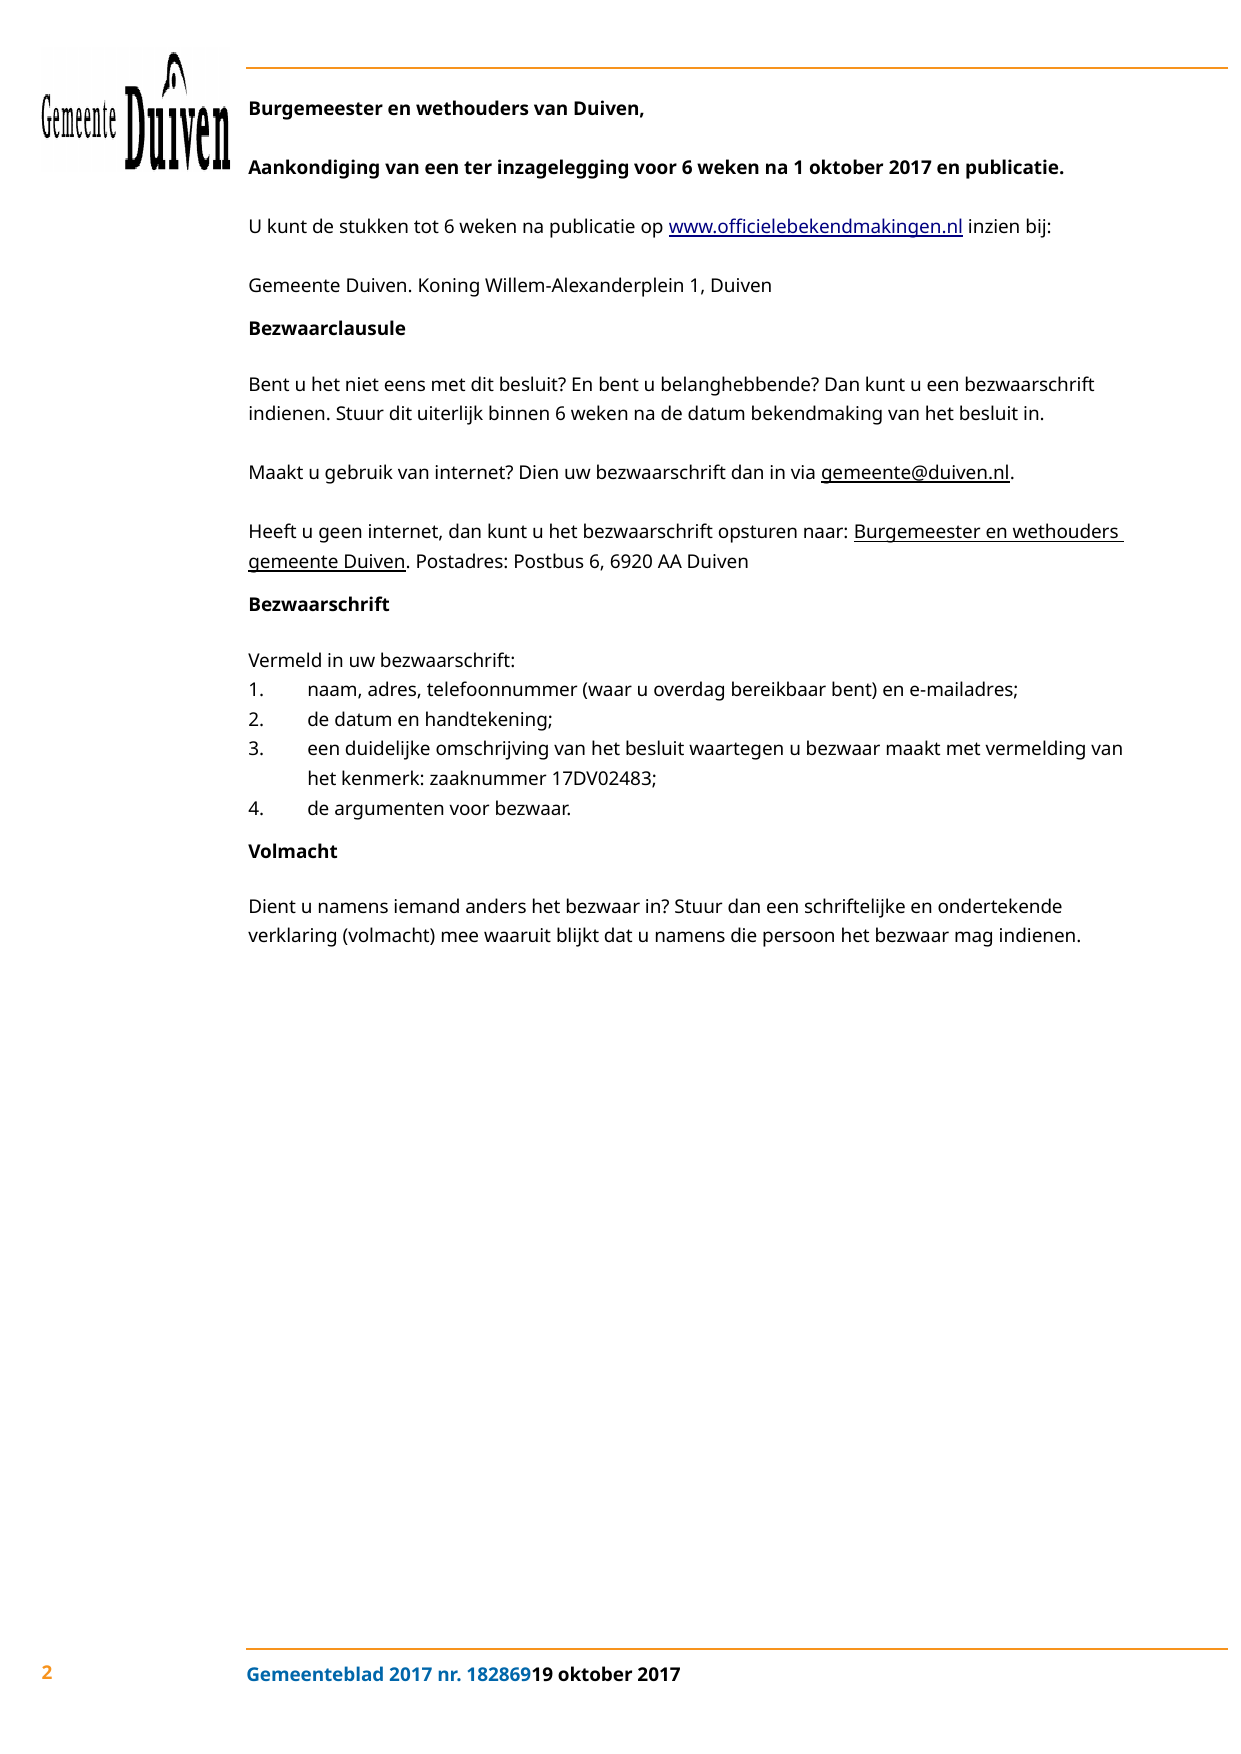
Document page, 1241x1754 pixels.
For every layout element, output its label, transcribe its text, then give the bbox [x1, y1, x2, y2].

text Heeft u geen internet, dan kunt u het bezwaarschrift opsturen naar: Burgemeester en wethouders gemeente Duiven. Postadres: Postbus 6, 6920 AA Duiven [248, 519, 1152, 574]
text U kunt de stukken tot 6 weken na publicatie op www.officielebekendmakingen.nl inzien bij: [248, 213, 1152, 239]
picture [41, 47, 231, 172]
text Burgemeester en wethouders van Duiven, [248, 95, 1152, 121]
text Aankondiging van een ter inzagelegging voor 6 weken na 1 oktober 2017 en publicatie. [248, 154, 1152, 180]
list naam, adres, telefoonnummer (waar u overdag bereikbaar bent) en e-mailadres; [248, 676, 1152, 702]
text Gemeente Duiven. Koning Willem-Alexanderplein 1, Duiven [248, 272, 1152, 298]
text Bezwaarclausule [248, 316, 1152, 341]
text Maakt u gebruik van internet? Dien uw bezwaarschrift dan in via gemeente@duiven.nl. [248, 459, 1152, 485]
text Vermeld in uw bezwaarschrift: [248, 647, 1152, 672]
text Bezwaarschrift [248, 591, 1152, 617]
list de argumenten voor bezwaar. [248, 795, 1152, 820]
text Dient u namens iemand anders het bezwaar in? Stuur dan een schriftelijke en ondertekende verklaring (volmacht) mee waaruit blijkt dat u namens die persoon het bezwaar mag indienen. [248, 893, 1152, 948]
list de datum en handtekening; [248, 706, 1152, 732]
text Volmacht [248, 838, 1152, 863]
list een duidelijke omschrijving van het besluit waartegen u bezwaar maakt met vermelding van het kenmerk: zaaknummer 17DV02483; [248, 736, 1152, 791]
text Bent u het niet eens met dit besluit? En bent u belanghebbende? Dan kunt u een bezwaarschrift indienen. Stuur dit uiterlijk binnen 6 weken na de datum bekendmaking van het besluit in. [248, 371, 1152, 426]
